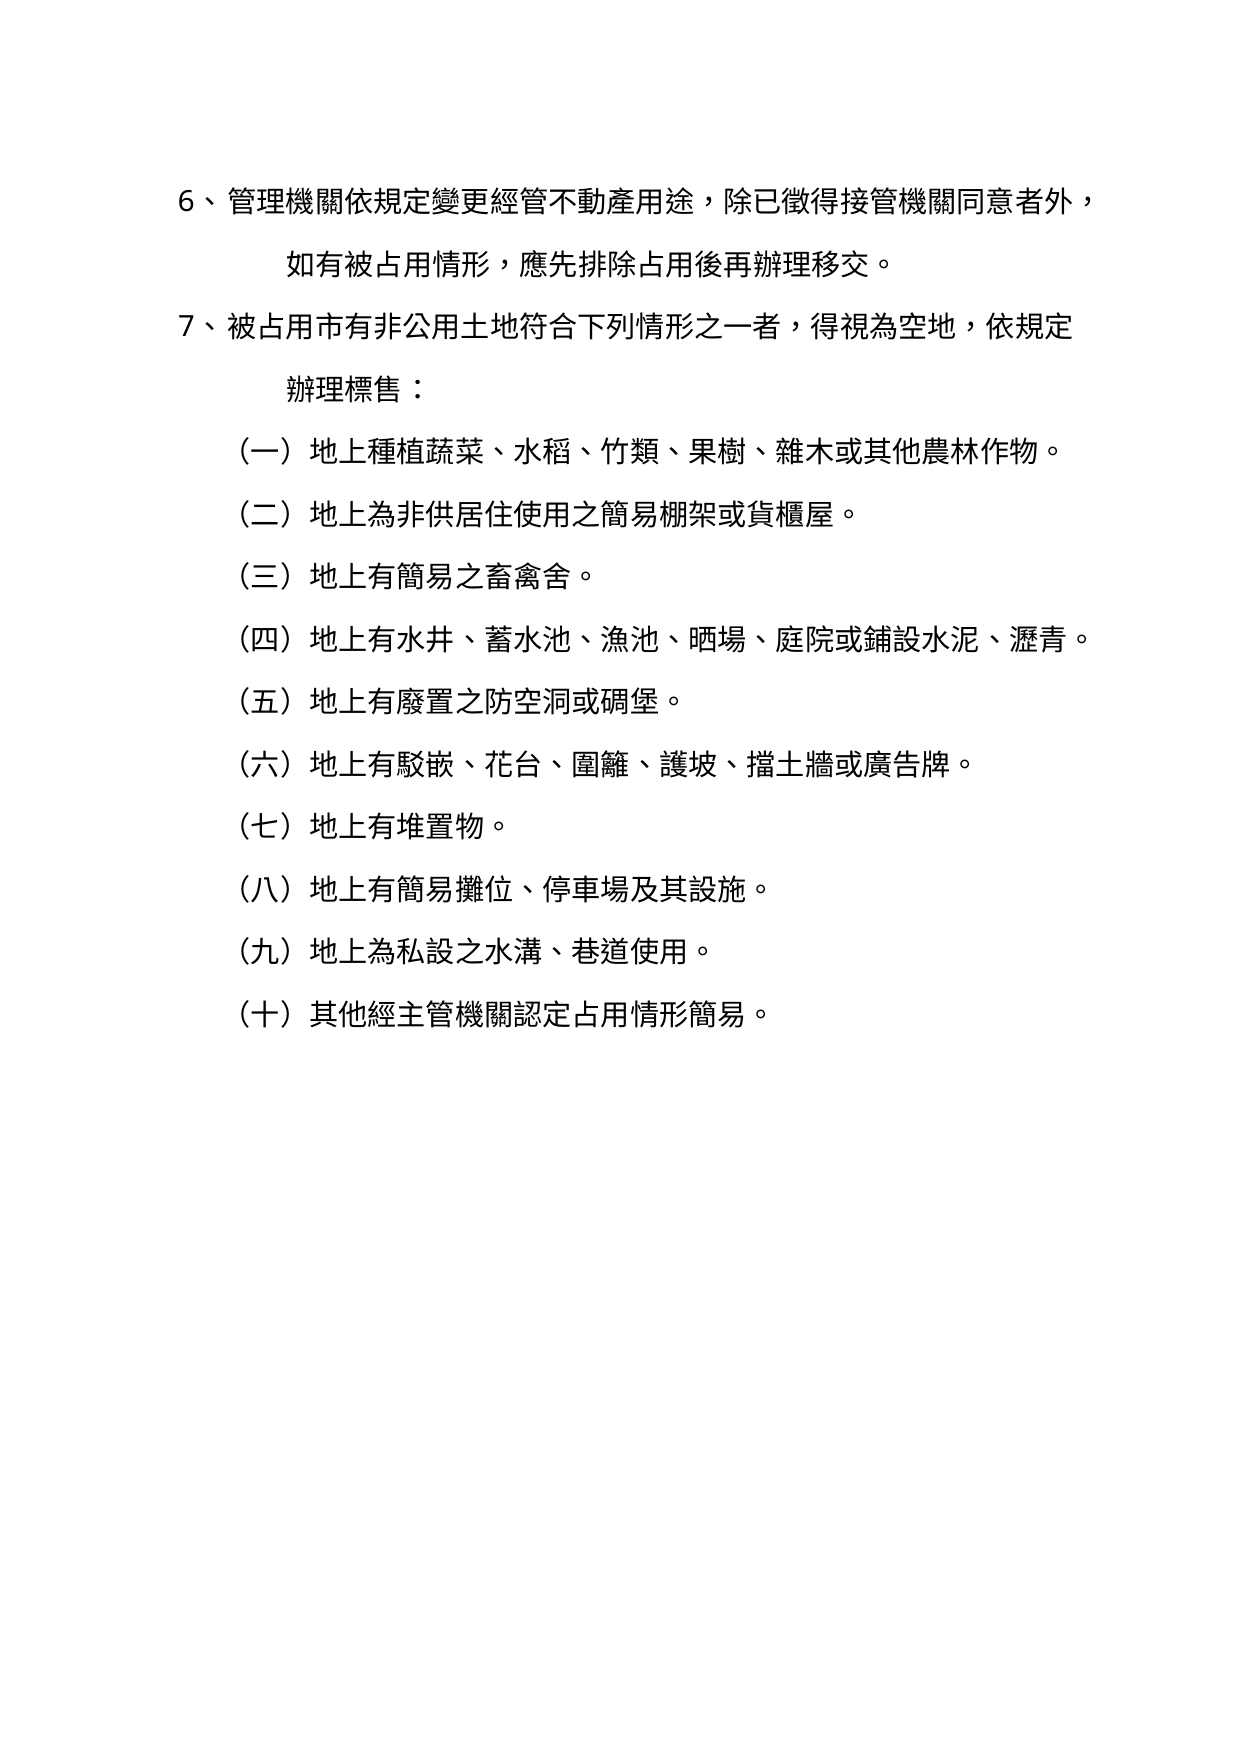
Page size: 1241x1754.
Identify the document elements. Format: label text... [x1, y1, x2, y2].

text （七）地上有堆置物。 [221, 783, 1092, 846]
list 管理機關依規定變更經管不動產用途，除已徵得接管機關同意者外，如有被占用情形，應先排除占用後再辦理移交。 [177, 158, 1092, 283]
text （三）地上有簡易之畜禽舍。 [221, 533, 1092, 596]
text （六）地上有駁嵌、花台、圍籬、護坡、擋土牆或廣告牌。 [221, 721, 1092, 783]
list 被占用市有非公用土地符合下列情形之一者，得視為空地，依規定辦理標售： [177, 283, 1092, 408]
text （八）地上有簡易攤位、停車場及其設施。 [221, 846, 1092, 908]
text （四）地上有水井、蓄水池、漁池、晒場、庭院或鋪設水泥、瀝青。 [221, 596, 1092, 658]
text （二）地上為非供居住使用之簡易棚架或貨櫃屋。 [221, 471, 1092, 533]
text （九）地上為私設之水溝、巷道使用。 [221, 908, 1092, 971]
text （十）其他經主管機關認定占用情形簡易。 [221, 971, 1092, 1033]
text （五）地上有廢置之防空洞或碉堡。 [221, 658, 1092, 721]
text （一）地上種植蔬菜、水稻、竹類、果樹、雜木或其他農林作物。 [221, 408, 1092, 471]
